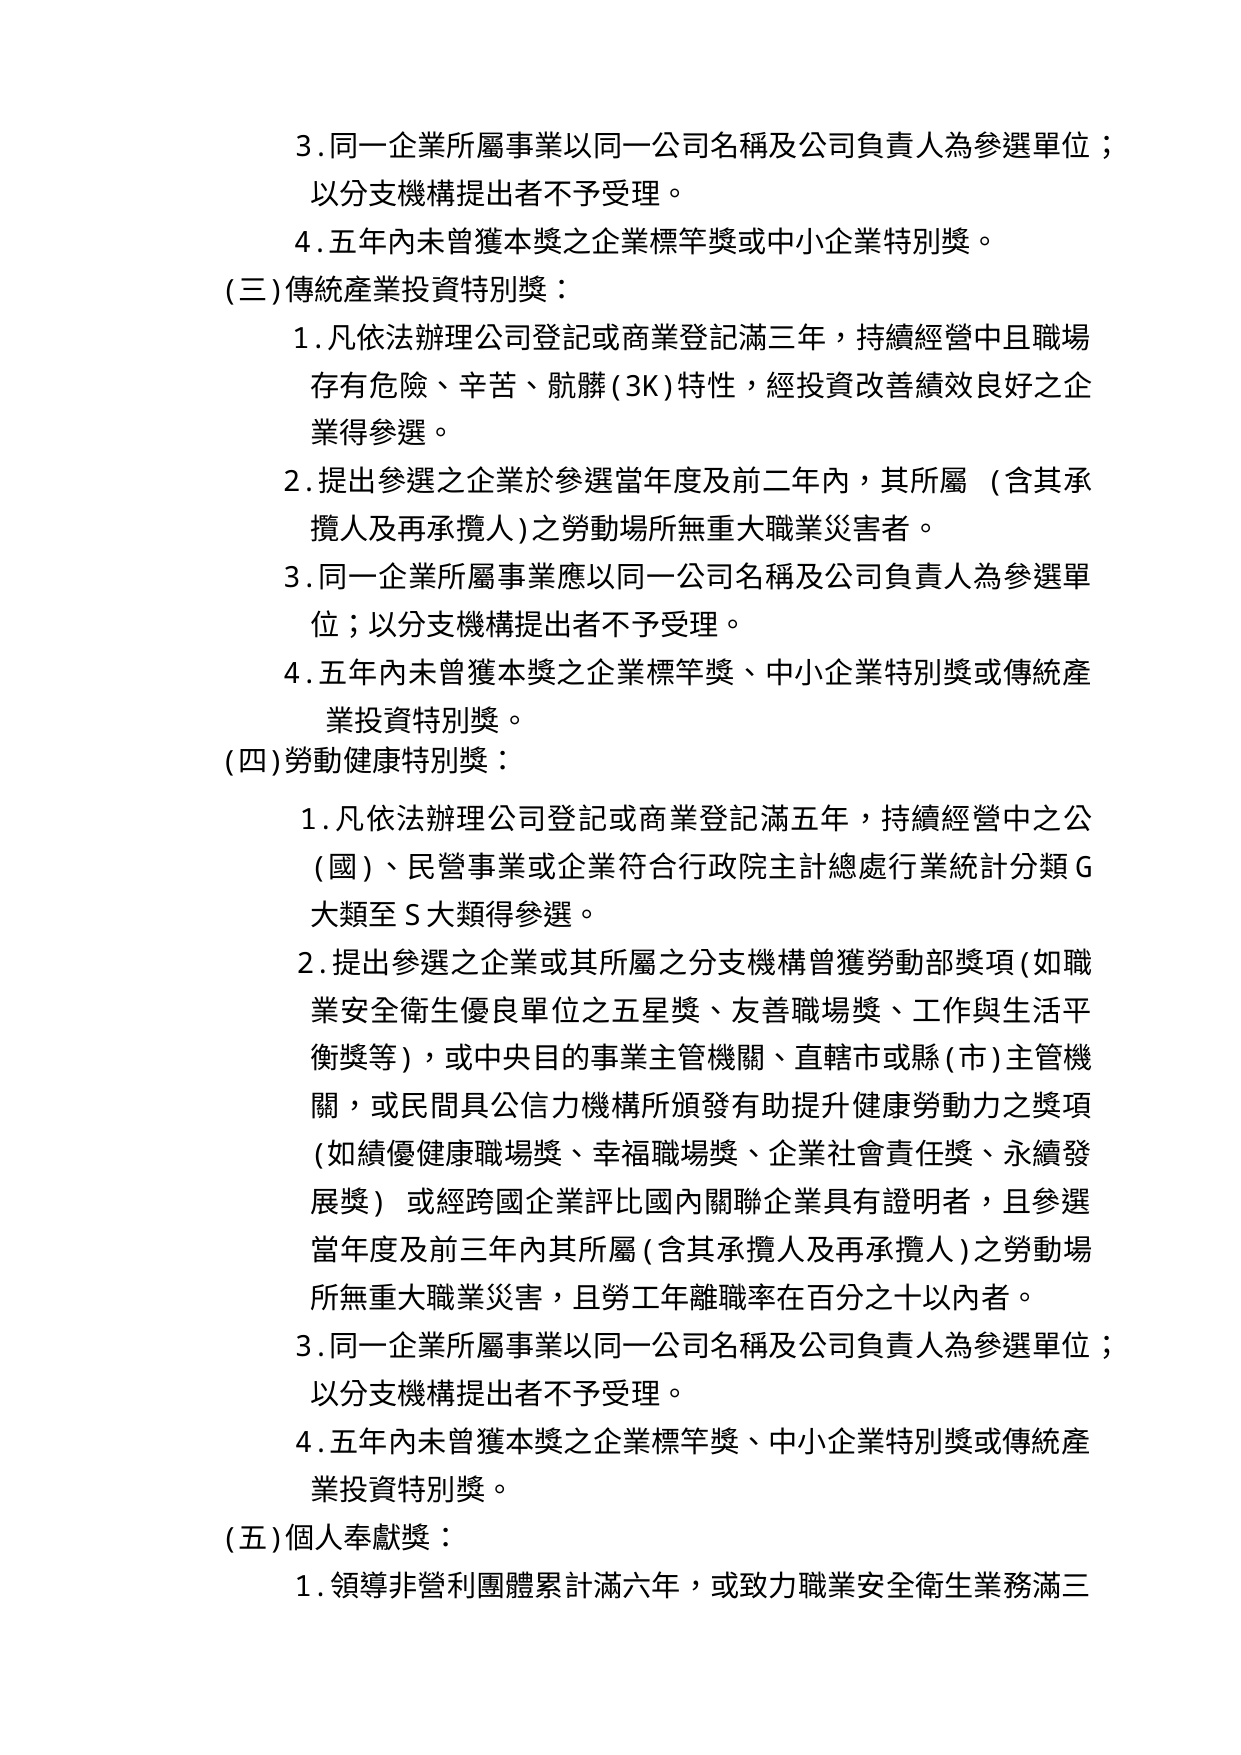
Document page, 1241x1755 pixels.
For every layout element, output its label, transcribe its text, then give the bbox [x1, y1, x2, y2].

text 2.提出參選之企業於參選當年度及前二年內，其所屬 (含其承攬人及再承攬人)之勞動場所無重大職業災害者。 [265, 453, 1093, 549]
text 1.凡依法辦理公司登記或商業登記滿三年，持續經營中且職場存有危險、辛苦、骯髒(3K)特性，經投資改善績效良好之企業得參選。 [221, 310, 1093, 453]
text 3.同一企業所屬事業以同一公司名稱及公司負責人為參選單位；以分支機構提出者不予受理。 [206, 1318, 1093, 1414]
text 4.五年內未曾獲本獎之企業標竿獎或中小企業特別獎。 [206, 214, 1093, 262]
text 1.凡依法辦理公司登記或商業登記滿五年，持續經營中之公(國)、民營事業或企業符合行政院主計總處行業統計分類G大類至S大類得參選。 [206, 791, 1093, 935]
text 3.同一企業所屬事業應以同一公司名稱及公司負責人為參選單位；以分支機構提出者不予受理。 [265, 549, 1093, 645]
text (五)個人奉獻獎： [221, 1510, 1093, 1558]
text 2.提出參選之企業或其所屬之分支機構曾獲勞動部獎項(如職業安全衛生優良單位之五星獎、友善職場獎、工作與生活平衡獎等)，或中央目的事業主管機關、直轄市或縣(市)主管機關，或民間具公信力機構所頒發有助提升健康勞動力之獎項(如績優健康職場獎、幸福職場獎、企業社會責任獎、永續發展獎) 或經跨國企業評比國內關聯企業具有證明者，且參選當年度及前三年內其所屬(含其承攬人及再承攬人)之勞動場所無重大職業災害，且勞工年離職率在百分之十以內者。 [206, 935, 1093, 1318]
text 3.同一企業所屬事業以同一公司名稱及公司負責人為參選單位；以分支機構提出者不予受理。 [206, 118, 1093, 214]
text 4.五年內未曾獲本獎之企業標竿獎、中小企業特別獎或傳統產業投資特別獎。 [265, 645, 1093, 741]
text (四)勞動健康特別獎： [220, 741, 1093, 778]
text (三)傳統產業投資特別獎： [221, 262, 1093, 310]
text 4.五年內未曾獲本獎之企業標竿獎、中小企業特別獎或傳統產業投資特別獎。 [206, 1414, 1093, 1510]
text 1.領導非營利團體累計滿六年，或致力職業安全衛生業務滿三 [206, 1558, 1093, 1606]
